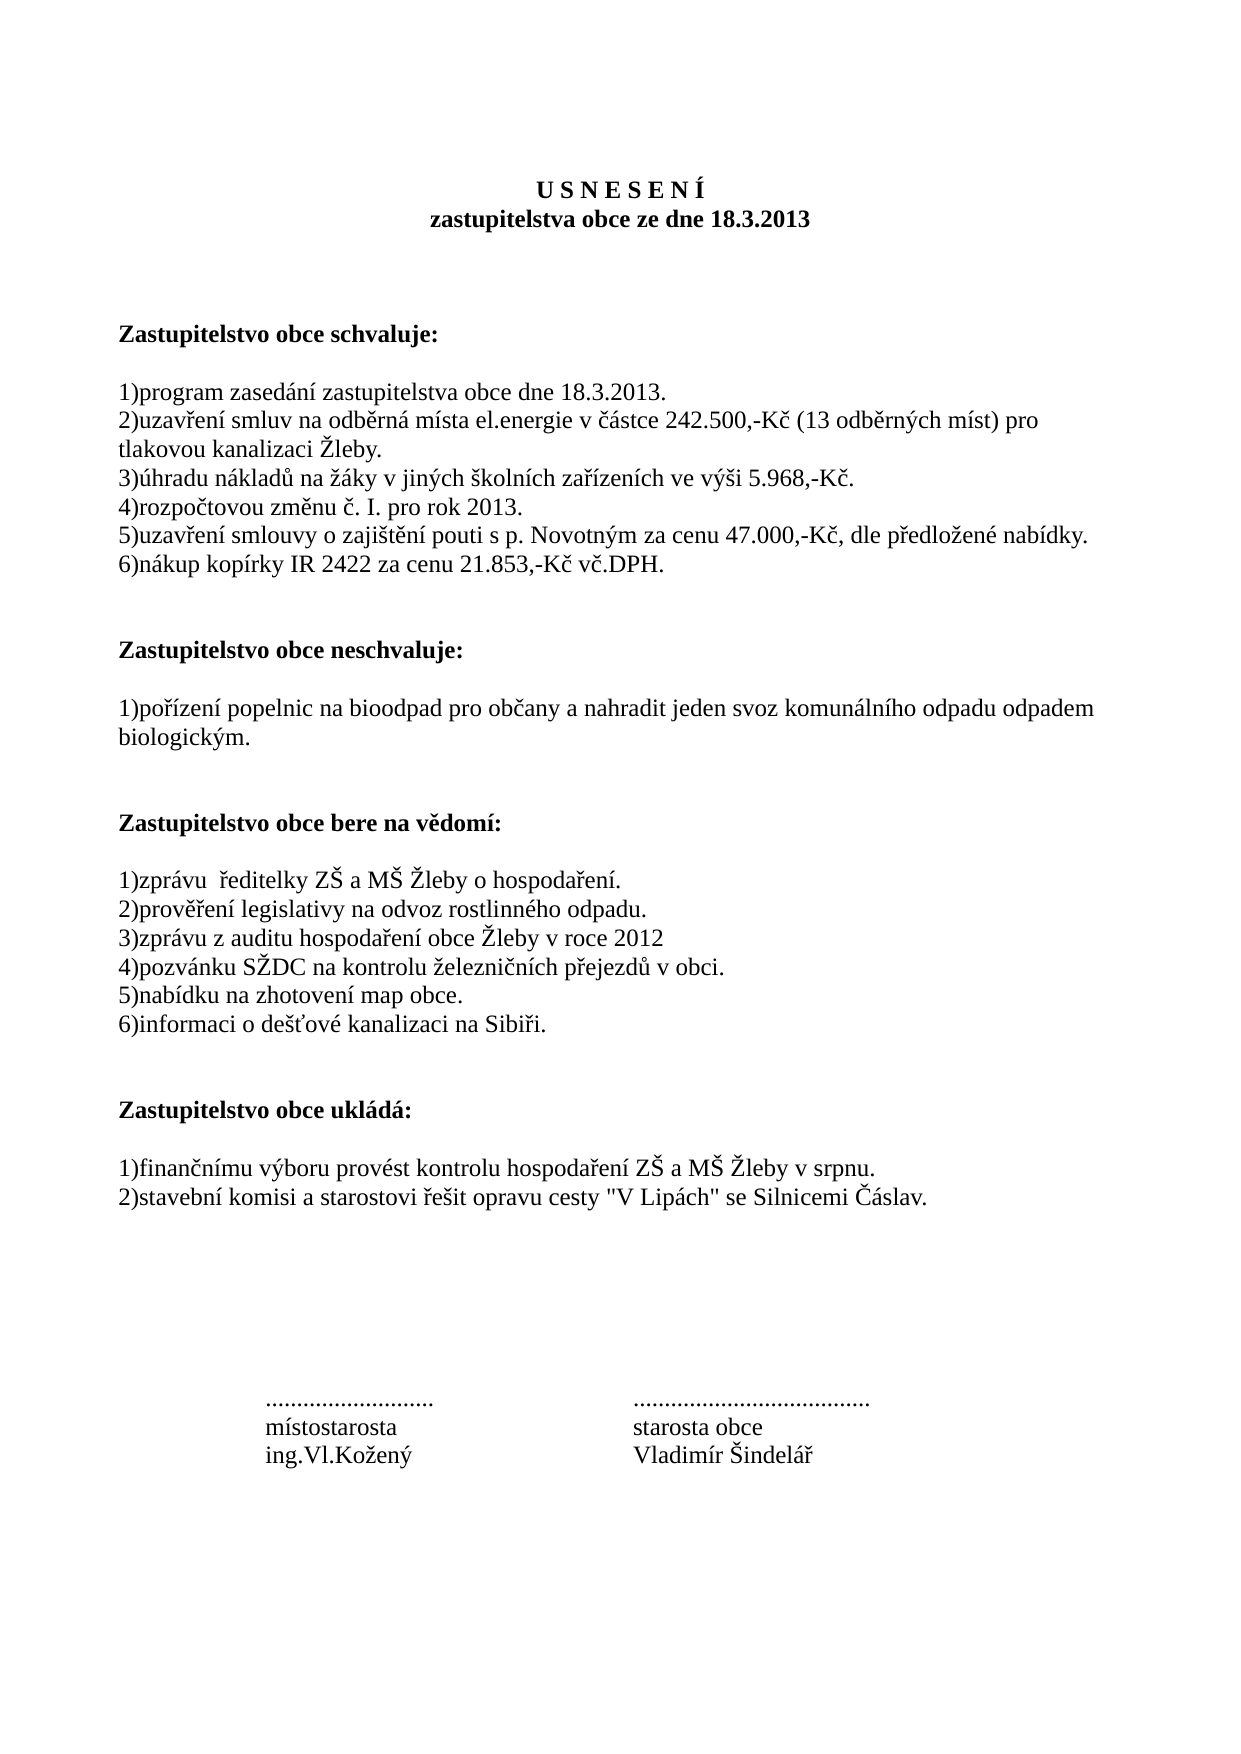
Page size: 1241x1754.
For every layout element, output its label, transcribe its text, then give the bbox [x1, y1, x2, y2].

text ........................... ...................................... [118, 1383, 1122, 1412]
text Zastupitelstvo obce bere na vědomí: [118, 808, 1122, 837]
text 5)uzavření smlouvy o zajištění pouti s p. Novotným za cenu 47.000,-Kč, dle předložené nabídky. [118, 521, 1122, 549]
text U S N E S E N Í [118, 176, 1122, 204]
text Zastupitelstvo obce ukládá: [118, 1096, 1122, 1124]
text zastupitelstva obce ze dne 18.3.2013 [118, 204, 1122, 233]
text 3)úhradu nákladů na žáky v jiných školních zařízeních ve výši 5.968,-Kč. [118, 463, 1122, 492]
text 1)finančnímu výboru provést kontrolu hospodaření ZŠ a MŠ Žleby v srpnu. [118, 1153, 1122, 1182]
text 2)stavební komisi a starostovi řešit opravu cesty "V Lipách" se Silnicemi Čáslav. [118, 1182, 1122, 1211]
text 4)rozpočtovou změnu č. I. pro rok 2013. [118, 492, 1122, 521]
text Zastupitelstvo obce schvaluje: [118, 319, 1122, 348]
text 3)zprávu z auditu hospodaření obce Žleby v roce 2012 [118, 923, 1122, 952]
text Zastupitelstvo obce neschvaluje: [118, 636, 1122, 664]
text 5)nabídku na zhotovení map obce. [118, 981, 1122, 1009]
text 2)uzavření smluv na odběrná místa el.energie v částce 242.500,-Kč (13 odběrných míst) pro tlakovou kanalizaci Žleby. [118, 406, 1122, 463]
text 1)pořízení popelnic na bioodpad pro občany a nahradit jeden svoz komunálního odpadu odpadem biologickým. [118, 693, 1122, 751]
text místostarosta starosta obce [118, 1412, 1122, 1441]
text 6)nákup kopírky IR 2422 za cenu 21.853,-Kč vč.DPH. [118, 549, 1122, 578]
text 1)program zasedání zastupitelstva obce dne 18.3.2013. [118, 377, 1122, 406]
text 1)zprávu ředitelky ZŠ a MŠ Žleby o hospodaření. [118, 866, 1122, 894]
text ing.Vl.Kožený Vladimír Šindelář [118, 1441, 1122, 1469]
text 4)pozvánku SŽDC na kontrolu železničních přejezdů v obci. [118, 952, 1122, 981]
text 2)prověření legislativy na odvoz rostlinného odpadu. [118, 894, 1122, 923]
text 6)informaci o dešťové kanalizaci na Sibiři. [118, 1009, 1122, 1038]
